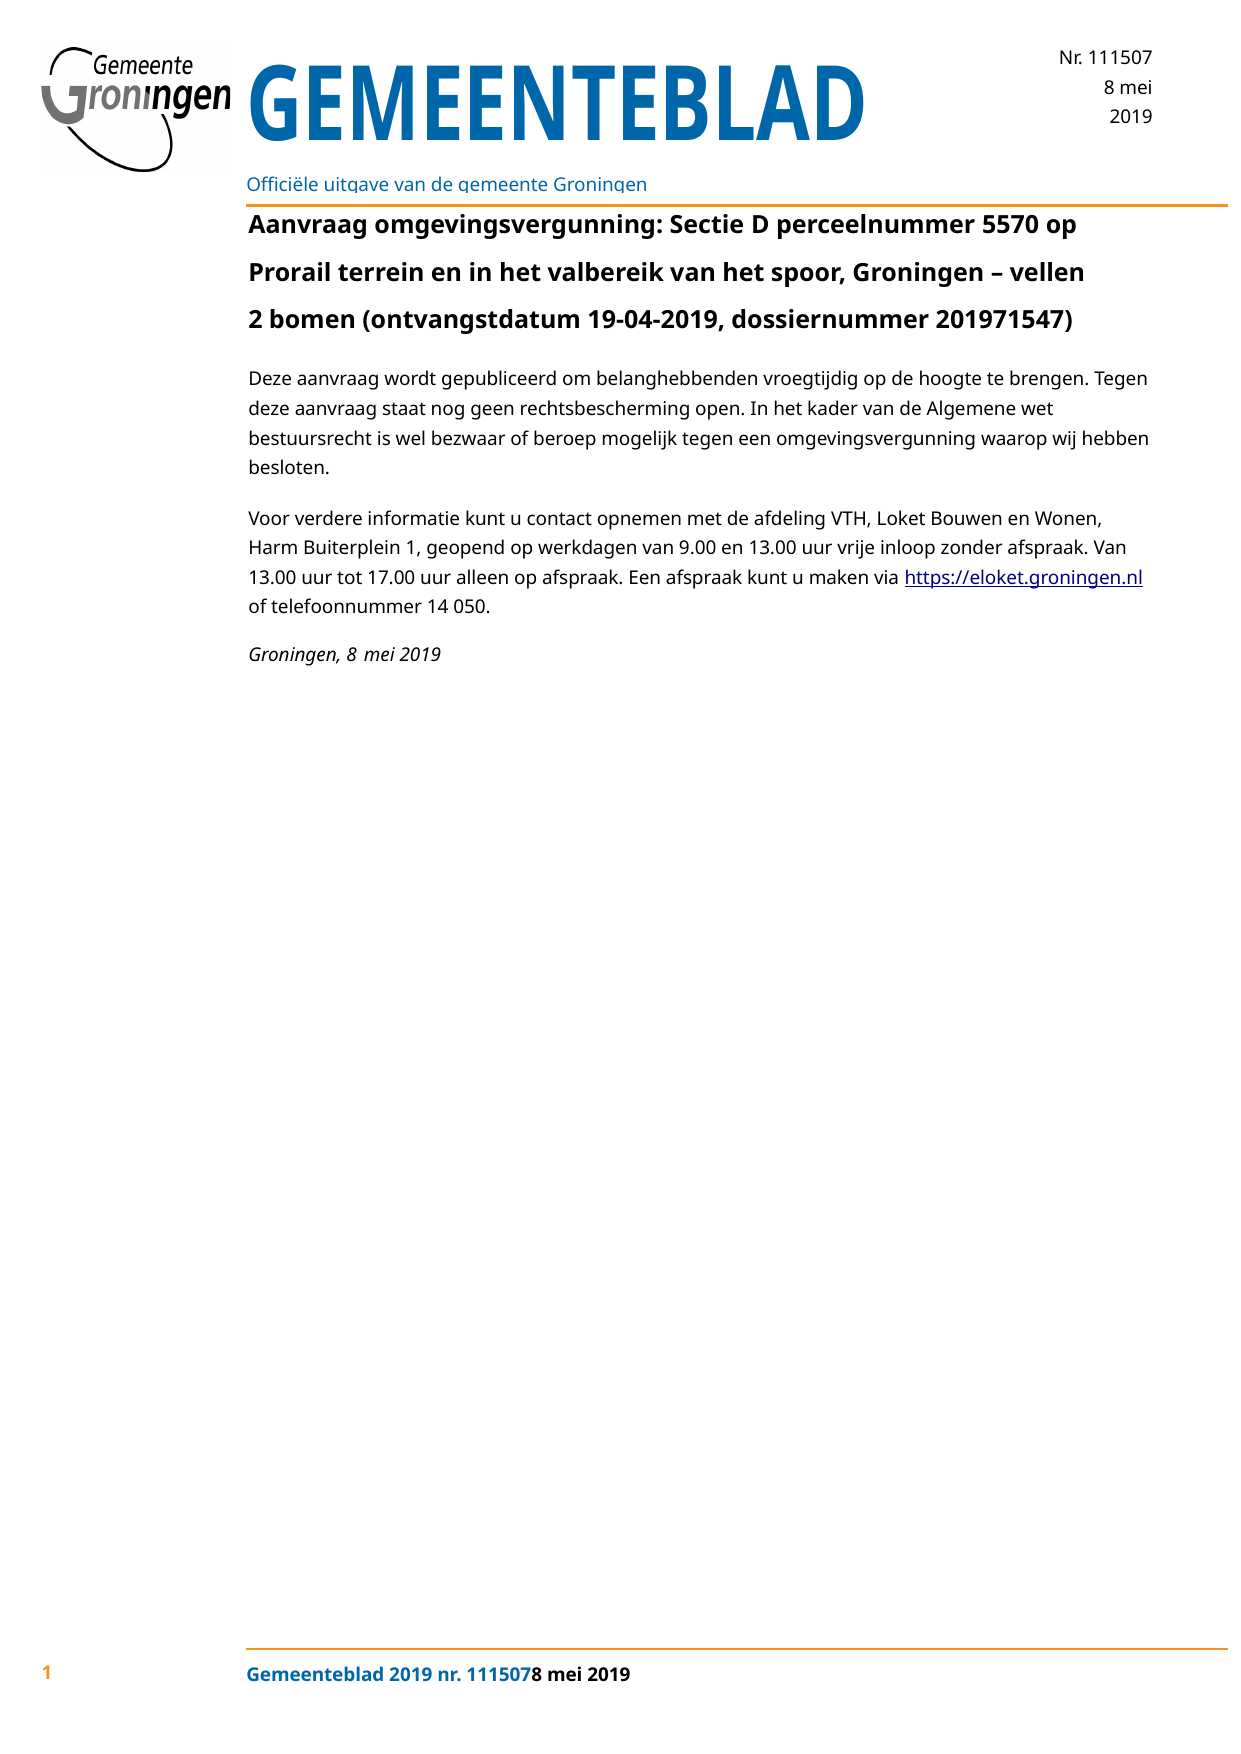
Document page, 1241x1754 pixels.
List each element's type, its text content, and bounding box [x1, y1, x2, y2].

picture [41, 47, 231, 172]
text Deze aanvraag wordt gepubliceerd om belanghebbenden vroegtijdig op de hoogte te brengen. Tegen deze aanvraag staat nog geen rechtsbescherming open. In het kader van de Algemene wet bestuursrecht is wel bezwaar of beroep mogelijk tegen een omgevingsvergunning waarop wij hebben besloten. [248, 366, 1152, 480]
text Groningen, 8 mei 2019 [248, 641, 1152, 667]
text Voor verdere informatie kunt u contact opnemen met de afdeling VTH, Loket Bouwen en Wonen, Harm Buiterplein 1, geopend op werkdagen van 9.00 en 13.00 uur vrije inloop zonder afspraak. Van 13.00 uur tot 17.00 uur alleen op afspraak. Een afspraak kunt u maken via https://eloket.groningen.nl of telefoonnummer 14 050. [248, 505, 1152, 619]
text Aanvraag omgevingsvergunning: Sectie D perceelnummer 5570 op Prorail terrein en in het valbereik van het spoor, Groningen – vellen 2 bomen (ontvangstdatum 19-04-2019, dossiernummer 201971547) [248, 207, 1152, 336]
